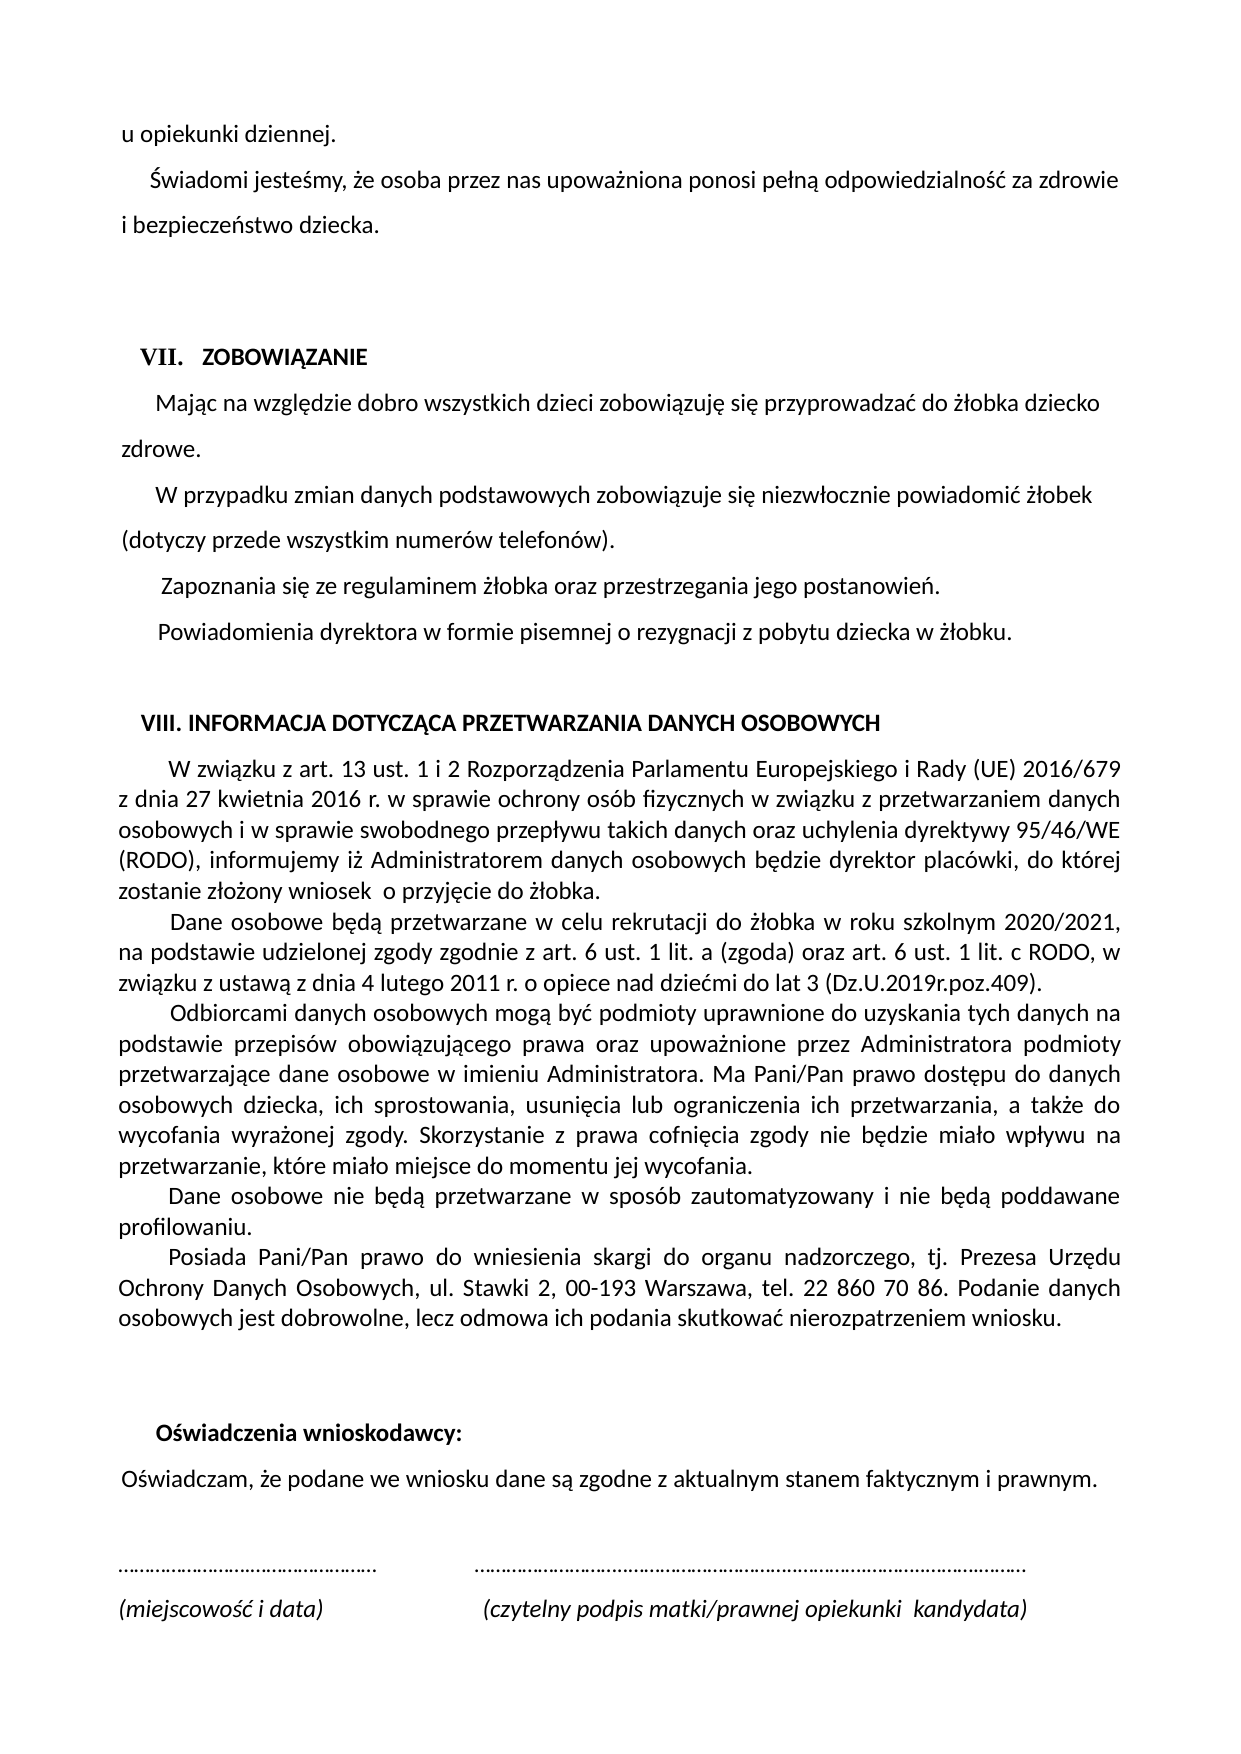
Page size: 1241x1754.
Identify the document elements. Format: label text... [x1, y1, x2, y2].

text Oświadczenia wnioskodawcy: [156, 1417, 1122, 1447]
text W przypadku zmian danych podstawowych zobowiązuje się niezwłocznie powiadomić żłobek (dotyczy przede wszystkim numerów telefonów). [121, 479, 1122, 555]
text Świadomi jesteśmy, że osoba przez nas upoważniona ponosi pełną odpowiedzialność za zdrowie i bezpieczeństwo dziecka. [121, 164, 1122, 240]
text Dane osobowe będą przetwarzane w celu rekrutacji do żłobka w roku szkolnym 2020/2021, na podstawie udzielonej zgody zgodnie z art. 6 ust. 1 lit. a (zgoda) oraz art. 6 ust. 1 lit. c RODO, w związku z ustawą z dnia 4 lutego 2011 r. o opiece nad dziećmi do lat 3 (Dz.U.2019r.poz.409). [118, 906, 1122, 997]
text Mając na względzie dobro wszystkich dzieci zobowiązuję się przyprowadzać do żłobka dziecko zdrowe. [121, 387, 1122, 463]
text Posiada Pani/Pan prawo do wniesienia skargi do organu nadzorczego, tj. Prezesa Urzędu Ochrony Danych Osobowych, ul. Stawki 2, 00-193 Warszawa, tel. 22 860 70 86. Podanie danych osobowych jest dobrowolne, lecz odmowa ich podania skutkować nierozpatrzeniem wniosku. [118, 1241, 1122, 1333]
text VIII. INFORMACJA DOTYCZĄCA PRZETWARZANIA DANYCH OSOBOWYCH [118, 707, 1122, 738]
text Oświadczam, że podane we wniosku dane są zgodne z aktualnym stanem faktycznym i prawnym. [121, 1463, 1122, 1493]
text Dane osobowe nie będą przetwarzane w sposób zautomatyzowany i nie będą poddawane profilowaniu. [118, 1180, 1122, 1241]
text Odbiorcami danych osobowych mogą być podmioty uprawnione do uzyskania tych danych na podstawie przepisów obowiązującego prawa oraz upoważnione przez Administratora podmioty przetwarzające dane osobowe w imieniu Administratora. Ma Pani/Pan prawo dostępu do danych osobowych dziecka, ich sprostowania, usunięcia lub ograniczenia ich przetwarzania, a także do wycofania wyrażonej zgody. Skorzystanie z prawa cofnięcia zgody nie będzie miało wpływu na przetwarzanie, które miało miejsce do momentu jej wycofania. [118, 997, 1122, 1180]
text …………………….…………………… ………………………..…………………………..………….………..……….……… (miejscowość i data) (czytelny podpis matki/prawnej opiekunki kandydata) [118, 1550, 1122, 1624]
text Zapoznania się ze regulaminem żłobka oraz przestrzegania jego postanowień. [121, 570, 1122, 601]
text Powiadomienia dyrektora w formie pisemnej o rezygnacji z pobytu dziecka w żłobku. [118, 616, 1122, 646]
text W związku z art. 13 ust. 1 i 2 Rozporządzenia Parlamentu Europejskiego i Rady (UE) 2016/679 z dnia 27 kwietnia 2016 r. w sprawie ochrony osób fizycznych w związku z przetwarzaniem danych osobowych i w sprawie swobodnego przepływu takich danych oraz uchylenia dyrektywy 95/46/WE (RODO), informujemy iż Administratorem danych osobowych będzie dyrektor placówki, do której zostanie złożony wniosek o przyjęcie do żłobka. [118, 753, 1122, 906]
text VII. ZOBOWIĄZANIE [121, 342, 1122, 372]
text u opiekunki dziennej. [121, 118, 1122, 149]
